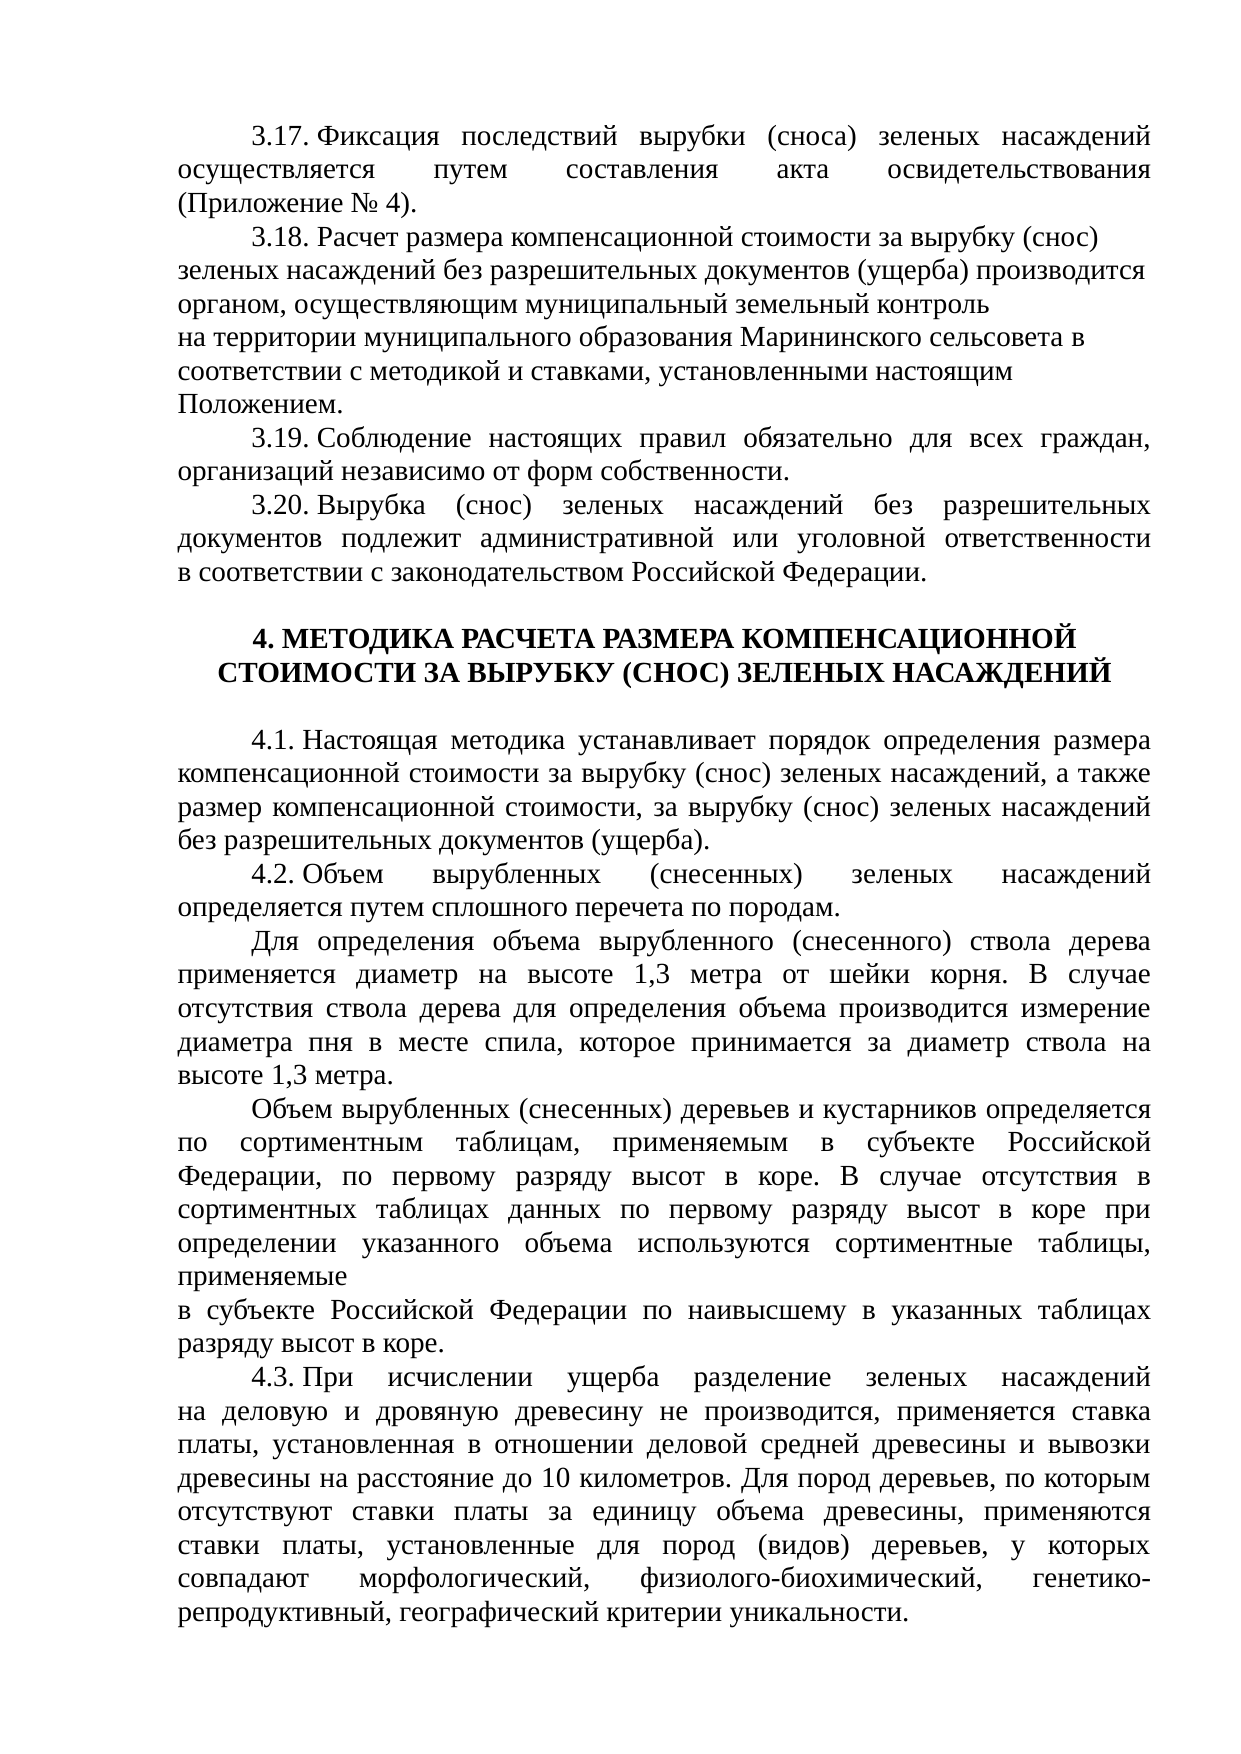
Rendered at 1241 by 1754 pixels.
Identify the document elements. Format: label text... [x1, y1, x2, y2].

text 4. МЕТОДИКА РАСЧЕТА РАЗМЕРА КОМПЕНСАЦИОННОЙ СТОИМОСТИ ЗА ВЫРУБКУ (СНОС) ЗЕЛЕНЫХ НАСАЖДЕНИЙ [177, 621, 1152, 688]
text 3.18. Расчет размера компенсационной стоимости за вырубку (снос) зеленых насаждений без разрешительных документов (ущерба) производится органом, осуществляющим муниципальный земельный контроль на территории муниципального образования Марининского сельсовета в соответствии с методикой и ставками, установленными настоящим Положением. [177, 219, 1152, 420]
text Для определения объема вырубленного (снесенного) ствола дерева применяется диаметр на высоте 1,3 метра от шейки корня. В случае отсутствия ствола дерева для определения объема производится измерение диаметра пня в месте спила, которое принимается за диаметр ствола на высоте 1,3 метра. [177, 923, 1152, 1091]
text 3.17. Фиксация последствий вырубки (сноса) зеленых насаждений осуществляется путем составления акта освидетельствования (Приложение № 4). [177, 118, 1152, 219]
text Объем вырубленных (снесенных) деревьев и кустарников определяется по сортиментным таблицам, применяемым в субъекте Российской Федерации, по первому разряду высот в коре. В случае отсутствия в сортиментных таблицах данных по первому разряду высот в коре при определении указанного объема используются сортиментные таблицы, применяемые в субъекте Российской Федерации по наивысшему в указанных таблицах разряду высот в коре. [177, 1091, 1152, 1359]
text 4.2. Объем вырубленных (снесенных) зеленых насаждений определяется путем сплошного перечета по породам. [177, 856, 1152, 923]
text 3.20. Вырубка (снос) зеленых насаждений без разрешительных документов подлежит административной или уголовной ответственности в соответствии с законодательством Российской Федерации. [177, 487, 1152, 588]
text 3.19. Соблюдение настоящих правил обязательно для всех граждан, организаций независимо от форм собственности. [177, 420, 1152, 487]
text 4.1. Настоящая методика устанавливает порядок определения размера компенсационной стоимости за вырубку (снос) зеленых насаждений, а также размер компенсационной стоимости, за вырубку (снос) зеленых насаждений без разрешительных документов (ущерба). [177, 722, 1152, 856]
text 4.3. При исчислении ущерба разделение зеленых насаждений на деловую и дровяную древесину не производится, применяется ставка платы, установленная в отношении деловой средней древесины и вывозки древесины на расстояние до 10 километров. Для пород деревьев, по которым отсутствуют ставки платы за единицу объема древесины, применяются ставки платы, установленные для пород (видов) деревьев, у которых совпадают морфологический, физиолого-биохимический, генетико-репродуктивный, географический критерии уникальности. [177, 1359, 1152, 1627]
